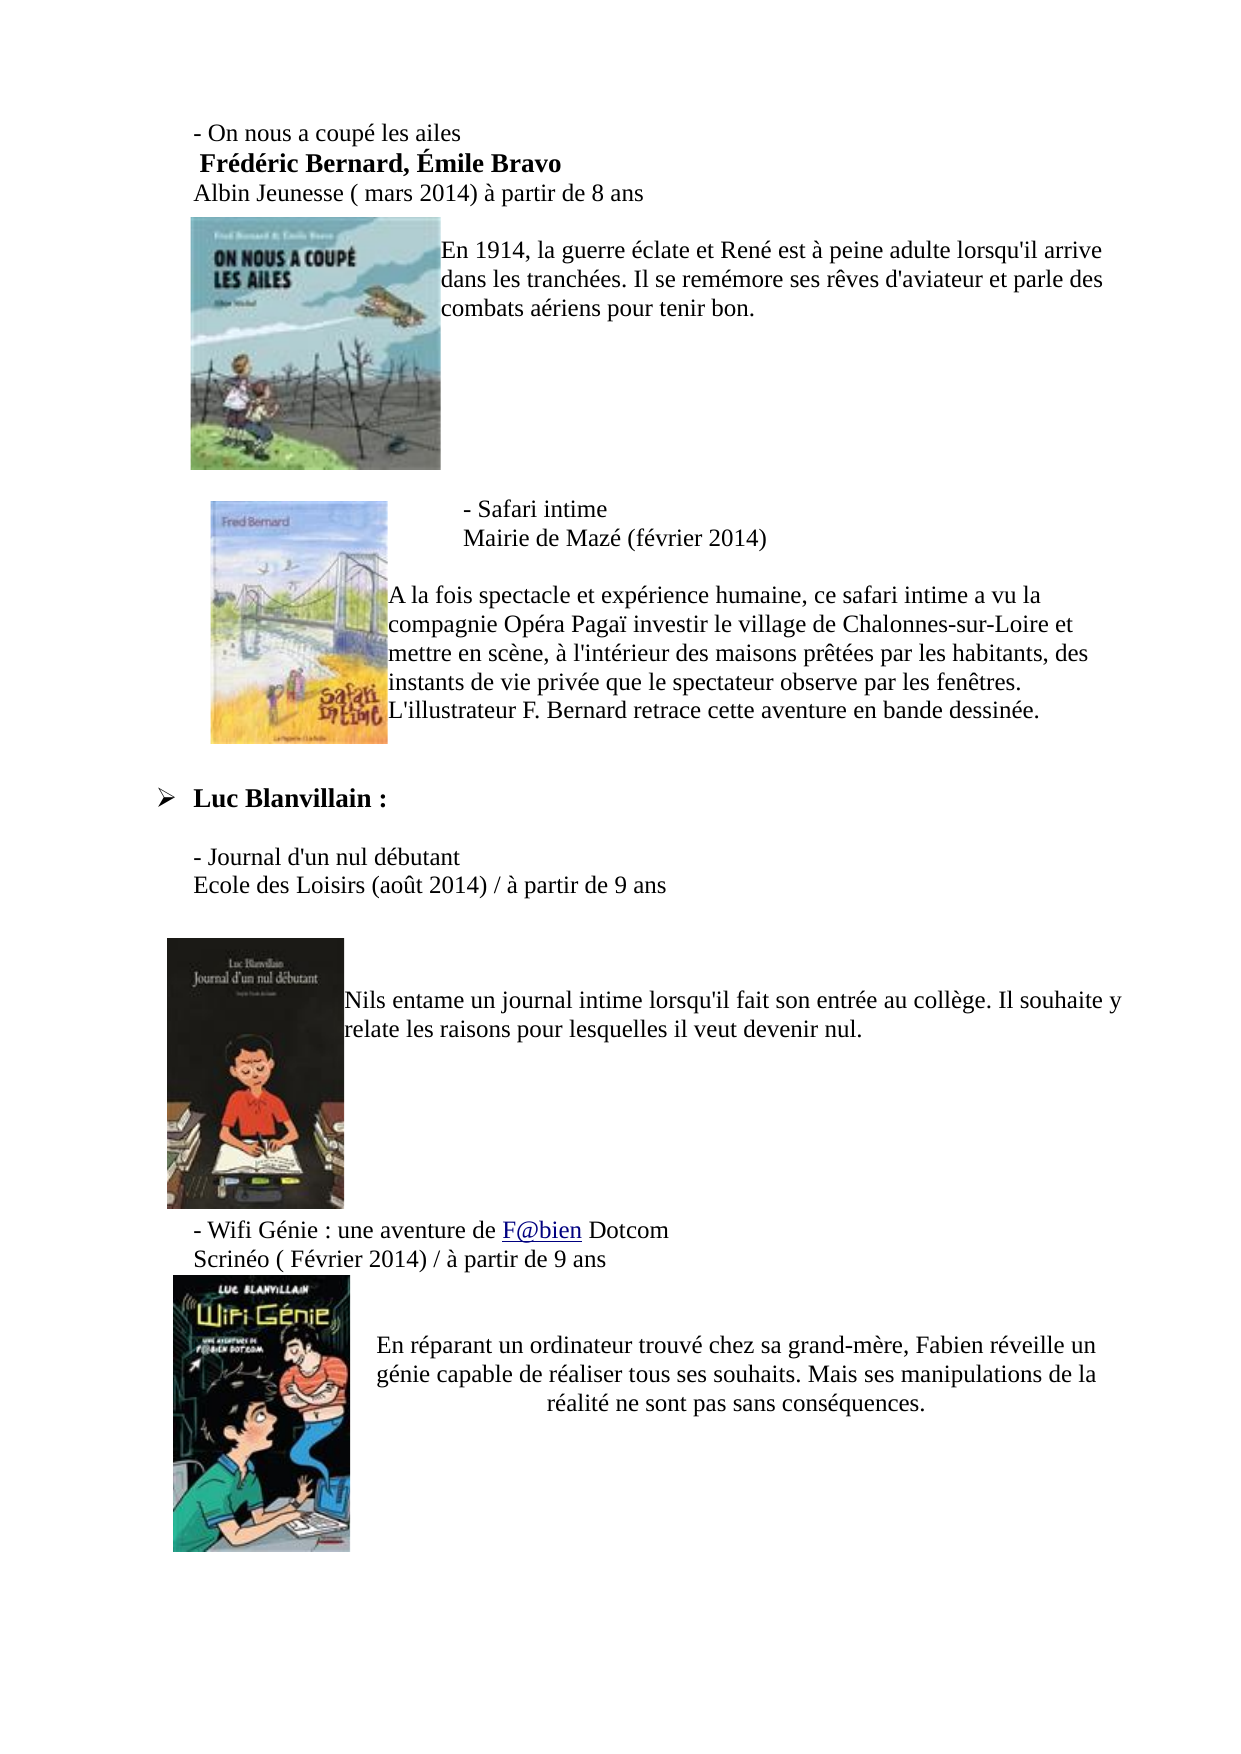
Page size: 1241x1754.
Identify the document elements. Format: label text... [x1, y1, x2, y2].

list - Safari intime [156, 494, 1122, 523]
picture [167, 938, 345, 1209]
text [118, 1331, 173, 1417]
list Luc Blanvillain : [156, 782, 1122, 813]
text [118, 236, 190, 322]
text En réparant un ordinateur trouvé chez sa grand-mère, Fabien réveille un génie capable de réaliser tous ses souhaits. Mais ses manipulations de la réalité ne sont pas sans conséquences. [351, 1331, 1122, 1417]
list Frédéric Bernard, Émile Bravo [156, 147, 1122, 178]
list Mairie de Mazé (février 2014) [388, 523, 1122, 552]
list - On nous a coupé les ailes [156, 118, 1122, 147]
text A la fois spectacle et expérience humaine, ce safari intime a vu la compagnie Opéra Pagaï investir le village de Chalonnes-sur-Loire et mettre en scène, à l'intérieur des maisons prêtées par les habitants, des instants de vie privée que le spectateur observe par les fenêtres. L'illustrateur F. Bernard retrace cette aventure en bande dessinée. [388, 581, 1122, 724]
list Ecole des Loisirs (août 2014) / à partir de 9 ans [156, 871, 1122, 899]
list Albin Jeunesse ( mars 2014) à partir de 8 ans [156, 178, 1122, 207]
list Scrinéo ( Février 2014) / à partir de 9 ans [156, 1244, 1122, 1273]
text Nils entame un journal intime lorsqu'il fait son entrée au collège. Il souhaite y relate les raisons pour lesquelles il veut devenir nul. [345, 986, 1122, 1043]
text En 1914, la guerre éclate et René est à peine adulte lorsqu'il arrive dans les tranchées. Il se remémore ses rêves d'aviateur et parle des combats aériens pour tenir bon. [441, 236, 1122, 322]
picture [190, 217, 441, 470]
text [118, 986, 167, 1043]
picture [173, 1275, 351, 1552]
list - Wifi Génie : une aventure de F@bien Dotcom [156, 1216, 1122, 1244]
picture [210, 501, 388, 744]
list [156, 523, 210, 552]
list - Journal d'un nul débutant [156, 842, 1122, 871]
text [118, 581, 210, 724]
